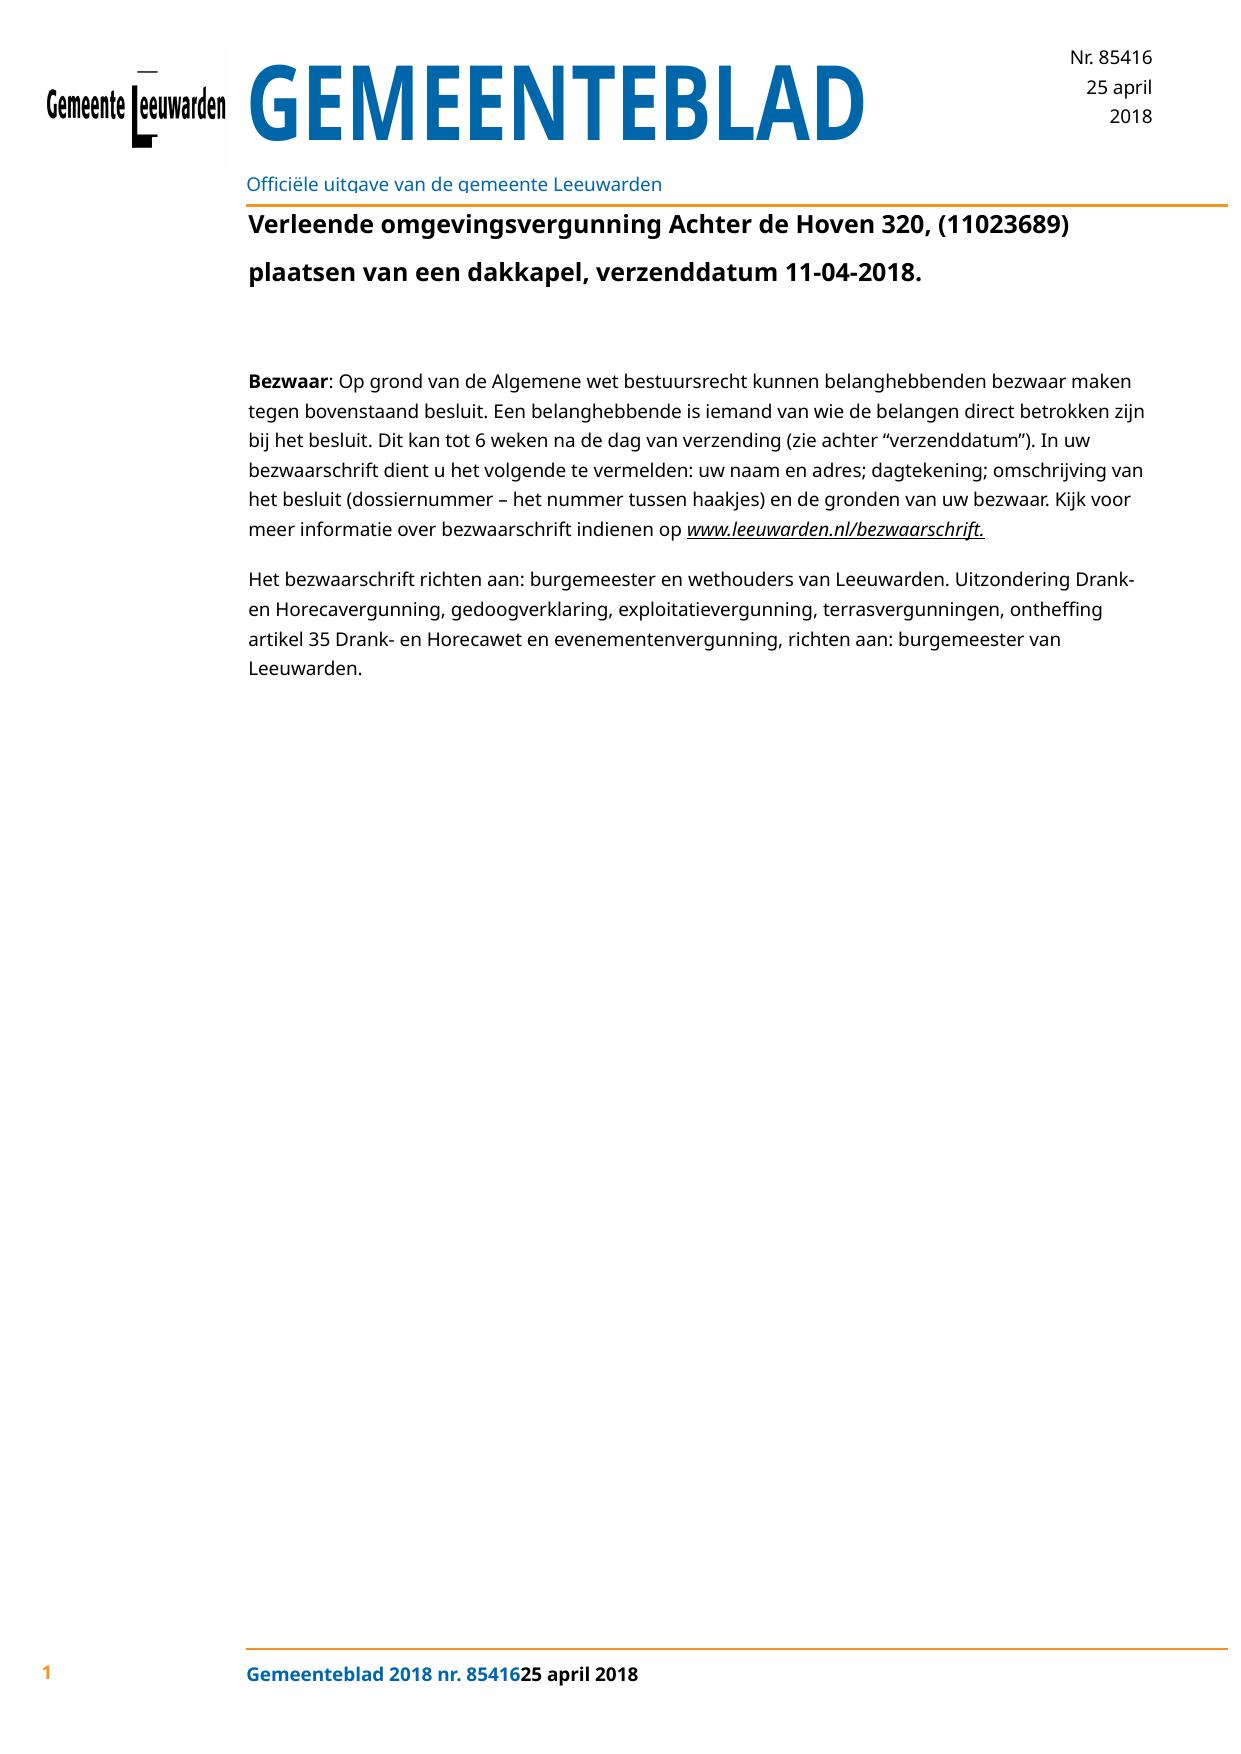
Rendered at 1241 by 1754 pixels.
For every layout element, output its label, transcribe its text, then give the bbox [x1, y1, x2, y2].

text Bezwaar: Op grond van de Algemene wet bestuursrecht kunnen belanghebbenden bezwaar maken tegen bovenstaand besluit. Een belanghebbende is iemand van wie de belangen direct betrokken zijn bij het besluit. Dit kan tot 6 weken na de dag van verzending (zie achter “verzenddatum”). In uw bezwaarschrift dient u het volgende te vermelden: uw naam en adres; dagtekening; omschrijving van het besluit (dossiernummer – het nummer tussen haakjes) en de gronden van uw bezwaar. Kijk voor meer informatie over bezwaarschrift indienen op www.leeuwarden.nl/bezwaarschrift. [248, 368, 1152, 542]
picture [41, 47, 231, 172]
text Het bezwaarschrift richten aan: burgemeester en wethouders van Leeuwarden. Uitzondering Drank- en Horecavergunning, gedoogverklaring, exploitatievergunning, terrasvergunningen, ontheffing artikel 35 Drank- en Horecawet en evenementenvergunning, richten aan: burgemeester van Leeuwarden. [248, 567, 1152, 681]
text Verleende omgevingsvergunning Achter de Hoven 320, (11023689) plaatsen van een dakkapel, verzenddatum 11-04-2018. [248, 207, 1152, 288]
